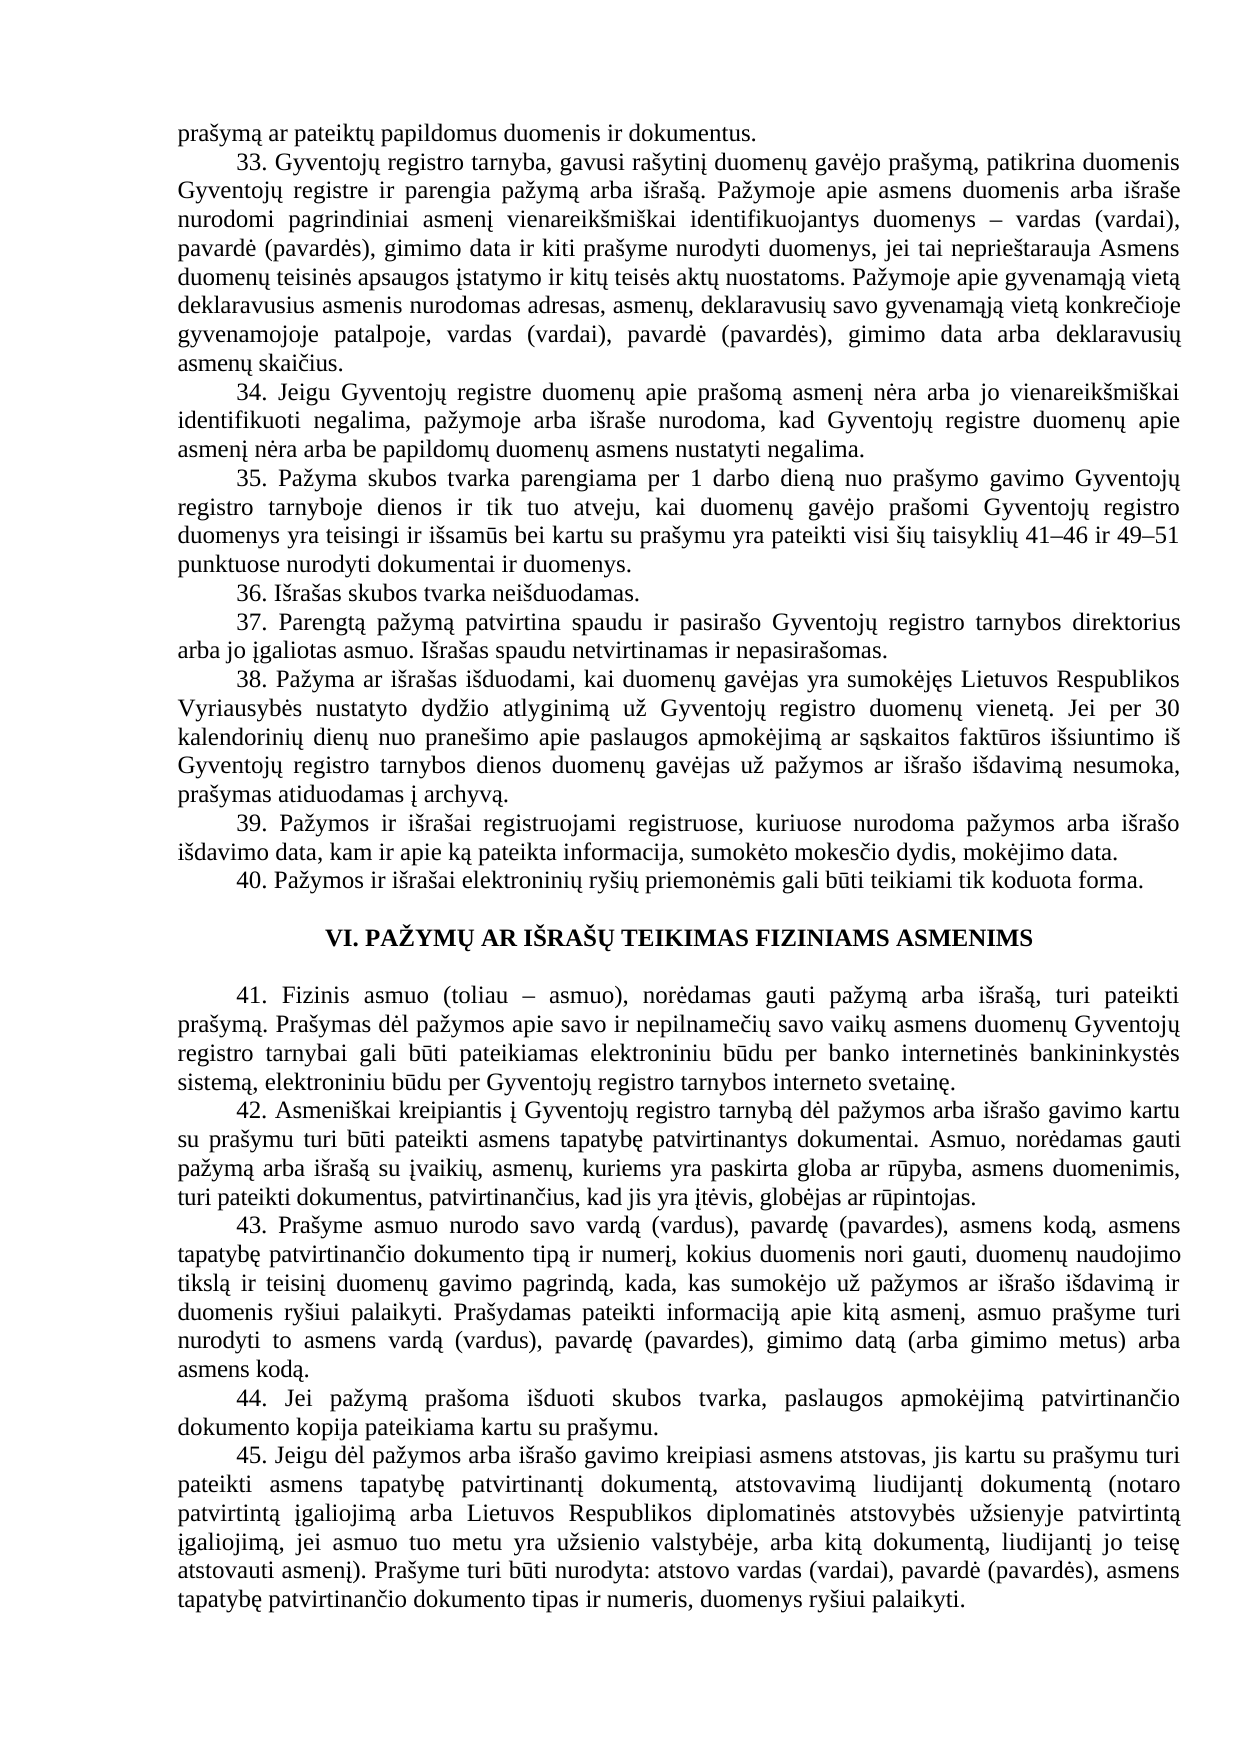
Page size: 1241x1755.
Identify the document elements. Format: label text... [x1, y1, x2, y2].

text 38. Pažyma ar išrašas išduodami, kai duomenų gavėjas yra sumokėjęs Lietuvos Respublikos Vyriausybės nustatyto dydžio atlyginimą už Gyventojų registro duomenų vienetą. Jei per 30 kalendorinių dienų nuo pranešimo apie paslaugos apmokėjimą ar sąskaitos faktūros išsiuntimo iš Gyventojų registro tarnybos dienos duomenų gavėjas už pažymos ar išrašo išdavimą nesumoka, prašymas atiduodamas į archyvą. [177, 664, 1181, 808]
text 39. Pažymos ir išrašai registruojami registruose, kuriuose nurodoma pažymos arba išrašo išdavimo data, kam ir apie ką pateikta informacija, sumokėto mokesčio dydis, mokėjimo data. [177, 808, 1181, 866]
text 40. Pažymos ir išrašai elektroninių ryšių priemonėmis gali būti teikiami tik koduota forma. [177, 866, 1181, 894]
text 34. Jeigu Gyventojų registre duomenų apie prašomą asmenį nėra arba jo vienareikšmiškai identifikuoti negalima, pažymoje arba išraše nurodoma, kad Gyventojų registre duomenų apie asmenį nėra arba be papildomų duomenų asmens nustatyti negalima. [177, 377, 1181, 463]
text prašymą ar pateiktų papildomus duomenis ir dokumentus. [177, 118, 1181, 147]
text 36. Išrašas skubos tvarka neišduodamas. [177, 578, 1181, 607]
text 37. Parengtą pažymą patvirtina spaudu ir pasirašo Gyventojų registro tarnybos direktorius arba jo įgaliotas asmuo. Išrašas spaudu netvirtinamas ir nepasirašomas. [177, 607, 1181, 664]
text 42. Asmeniškai kreipiantis į Gyventojų registro tarnybą dėl pažymos arba išrašo gavimo kartu su prašymu turi būti pateikti asmens tapatybę patvirtinantys dokumentai. Asmuo, norėdamas gauti pažymą arba išrašą su įvaikių, asmenų, kuriems yra paskirta globa ar rūpyba, asmens duomenimis, turi pateikti dokumentus, patvirtinančius, kad jis yra įtėvis, globėjas ar rūpintojas. [177, 1096, 1181, 1211]
text 43. Prašyme asmuo nurodo savo vardą (vardus), pavardę (pavardes), asmens kodą, asmens tapatybę patvirtinančio dokumento tipą ir numerį, kokius duomenis nori gauti, duomenų naudojimo tikslą ir teisinį duomenų gavimo pagrindą, kada, kas sumokėjo už pažymos ar išrašo išdavimą ir duomenis ryšiui palaikyti. Prašydamas pateikti informaciją apie kitą asmenį, asmuo prašyme turi nurodyti to asmens vardą (vardus), pavardę (pavardes), gimimo datą (arba gimimo metus) arba asmens kodą. [177, 1211, 1181, 1383]
text VI. PAŽYMŲ AR IŠRAŠŲ TEIKIMAS FIZINIAMS ASMENIMS [177, 923, 1181, 952]
text 44. Jei pažymą prašoma išduoti skubos tvarka, paslaugos apmokėjimą patvirtinančio dokumento kopija pateikiama kartu su prašymu. [177, 1383, 1181, 1441]
text 35. Pažyma skubos tvarka parengiama per 1 darbo dieną nuo prašymo gavimo Gyventojų registro tarnyboje dienos ir tik tuo atveju, kai duomenų gavėjo prašomi Gyventojų registro duomenys yra teisingi ir išsamūs bei kartu su prašymu yra pateikti visi šių taisyklių 41–46 ir 49–51 punktuose nurodyti dokumentai ir duomenys. [177, 463, 1181, 578]
text 45. Jeigu dėl pažymos arba išrašo gavimo kreipiasi asmens atstovas, jis kartu su prašymu turi pateikti asmens tapatybę patvirtinantį dokumentą, atstovavimą liudijantį dokumentą (notaro patvirtintą įgaliojimą arba Lietuvos Respublikos diplomatinės atstovybės užsienyje patvirtintą įgaliojimą, jei asmuo tuo metu yra užsienio valstybėje, arba kitą dokumentą, liudijantį jo teisę atstovauti asmenį). Prašyme turi būti nurodyta: atstovo vardas (vardai), pavardė (pavardės), asmens tapatybę patvirtinančio dokumento tipas ir numeris, duomenys ryšiui palaikyti. [177, 1441, 1181, 1613]
text 41. Fizinis asmuo (toliau – asmuo), norėdamas gauti pažymą arba išrašą, turi pateikti prašymą. Prašymas dėl pažymos apie savo ir nepilnamečių savo vaikų asmens duomenų Gyventojų registro tarnybai gali būti pateikiamas elektroniniu būdu per banko internetinės bankininkystės sistemą, elektroniniu būdu per Gyventojų registro tarnybos interneto svetainę. [177, 981, 1181, 1096]
text 33. Gyventojų registro tarnyba, gavusi rašytinį duomenų gavėjo prašymą, patikrina duomenis Gyventojų registre ir parengia pažymą arba išrašą. Pažymoje apie asmens duomenis arba išraše nurodomi pagrindiniai asmenį vienareikšmiškai identifikuojantys duomenys – vardas (vardai), pavardė (pavardės), gimimo data ir kiti prašyme nurodyti duomenys, jei tai neprieštarauja Asmens duomenų teisinės apsaugos įstatymo ir kitų teisės aktų nuostatoms. Pažymoje apie gyvenamąją vietą deklaravusius asmenis nurodomas adresas, asmenų, deklaravusių savo gyvenamąją vietą konkrečioje gyvenamojoje patalpoje, vardas (vardai), pavardė (pavardės), gimimo data arba deklaravusių asmenų skaičius. [177, 147, 1181, 377]
